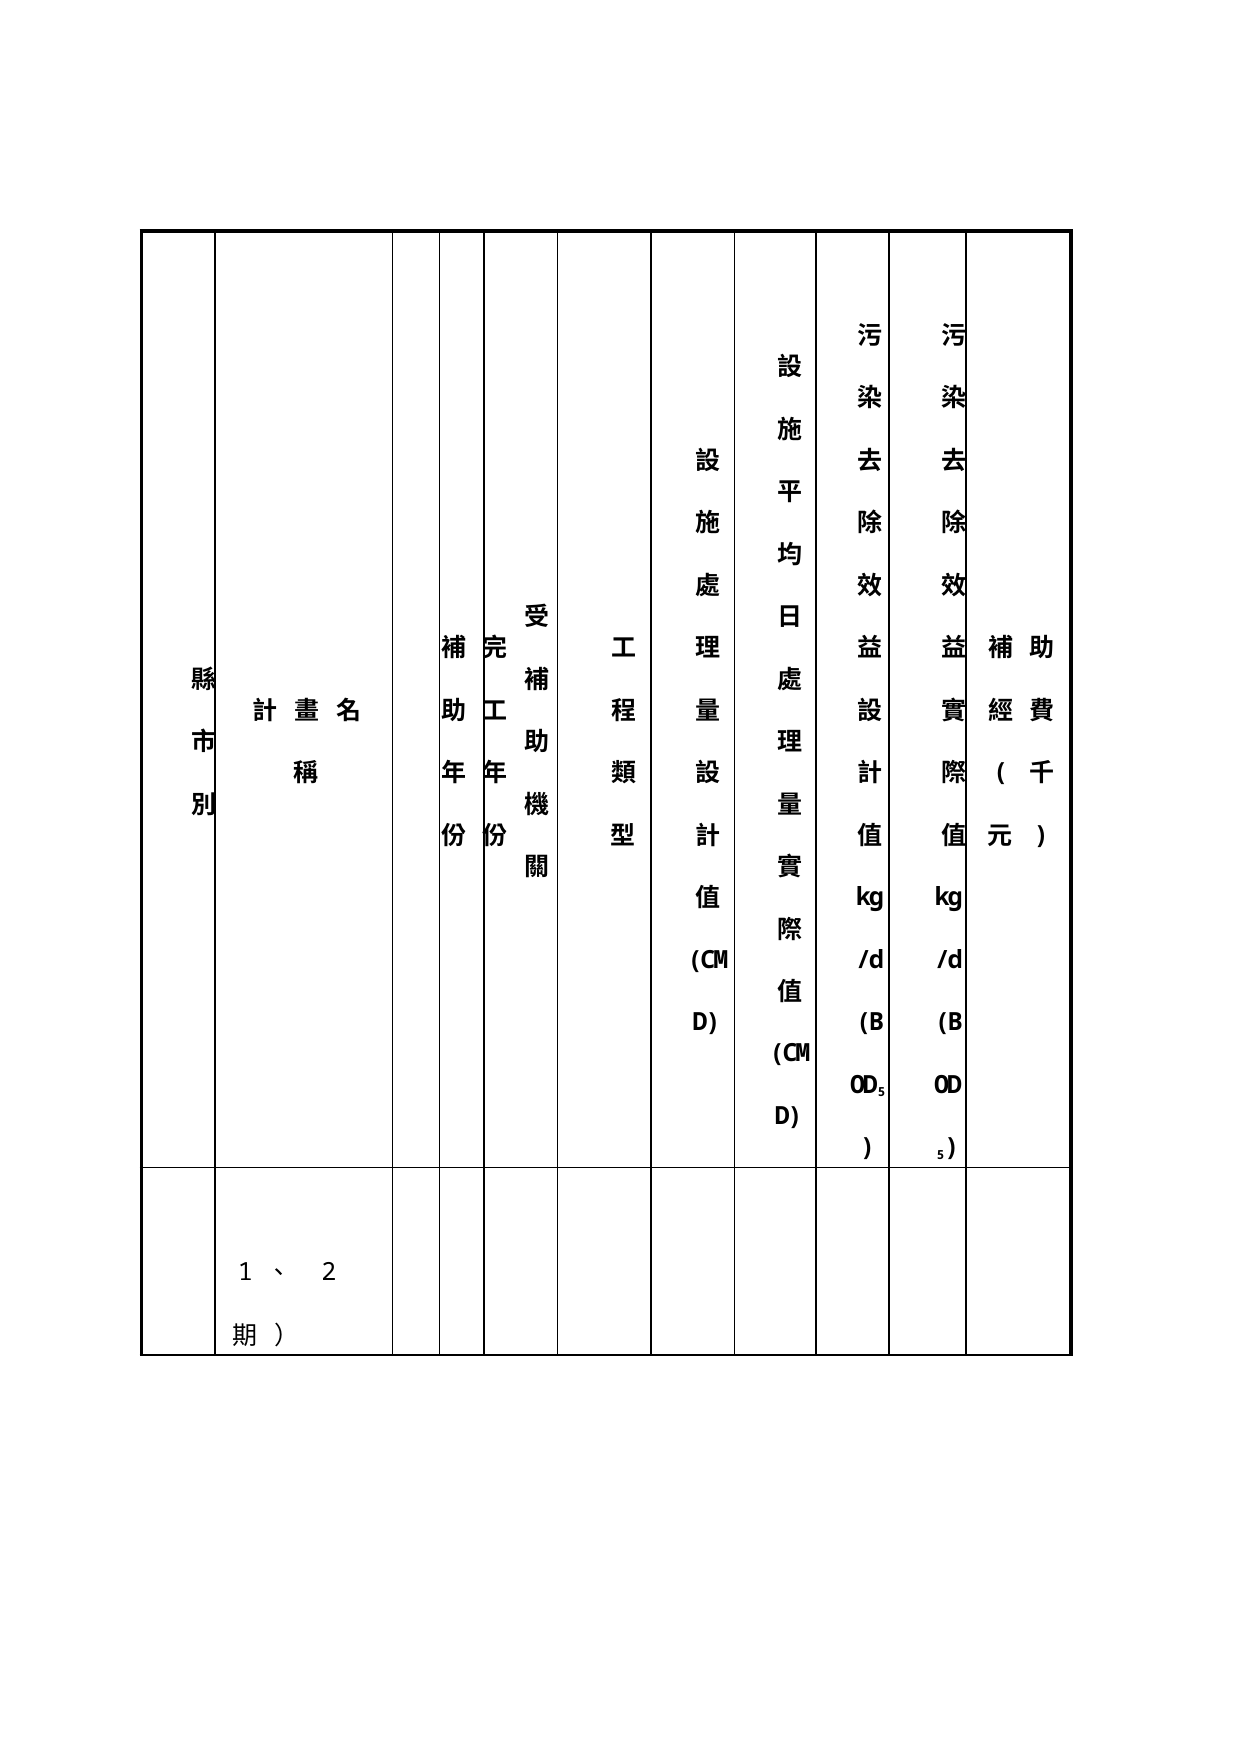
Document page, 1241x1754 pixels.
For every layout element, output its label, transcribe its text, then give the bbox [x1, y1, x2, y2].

table_cell [890, 1168, 965, 1354]
table_cell 1、2期） [216, 1168, 392, 1354]
table_header 補助經費(千元) [967, 233, 1069, 1167]
table_cell 96 [440, 1168, 483, 1354]
table_header 縣市別 [143, 233, 214, 1167]
table_cell [817, 1168, 888, 1354]
table_header 設施平均日處理量實際值(CMD) [735, 233, 815, 1167]
table_header 受補助機關 [485, 233, 557, 1167]
table_header 計畫名稱 [216, 233, 392, 1167]
table_header 設施處理量設計值(CMD) [652, 233, 734, 1167]
table_header 完工年份 [440, 233, 483, 1167]
table_header 補助年份 [393, 233, 439, 1167]
table_cell [143, 1168, 214, 1354]
table_header 污染去除效益設計值kg/d (BOD5) [817, 233, 888, 1167]
table_cell [967, 1168, 1069, 1354]
table_cell [652, 1168, 734, 1354]
table_cell [735, 1168, 815, 1354]
table_header 工程類型 [558, 233, 650, 1167]
table_cell 新竹縣環保局 [485, 1168, 557, 1354]
table_header 污染去除效益實際值kg/d (BOD5) [890, 233, 965, 1167]
table_cell [558, 1168, 650, 1354]
table_cell 94 [393, 1168, 439, 1354]
